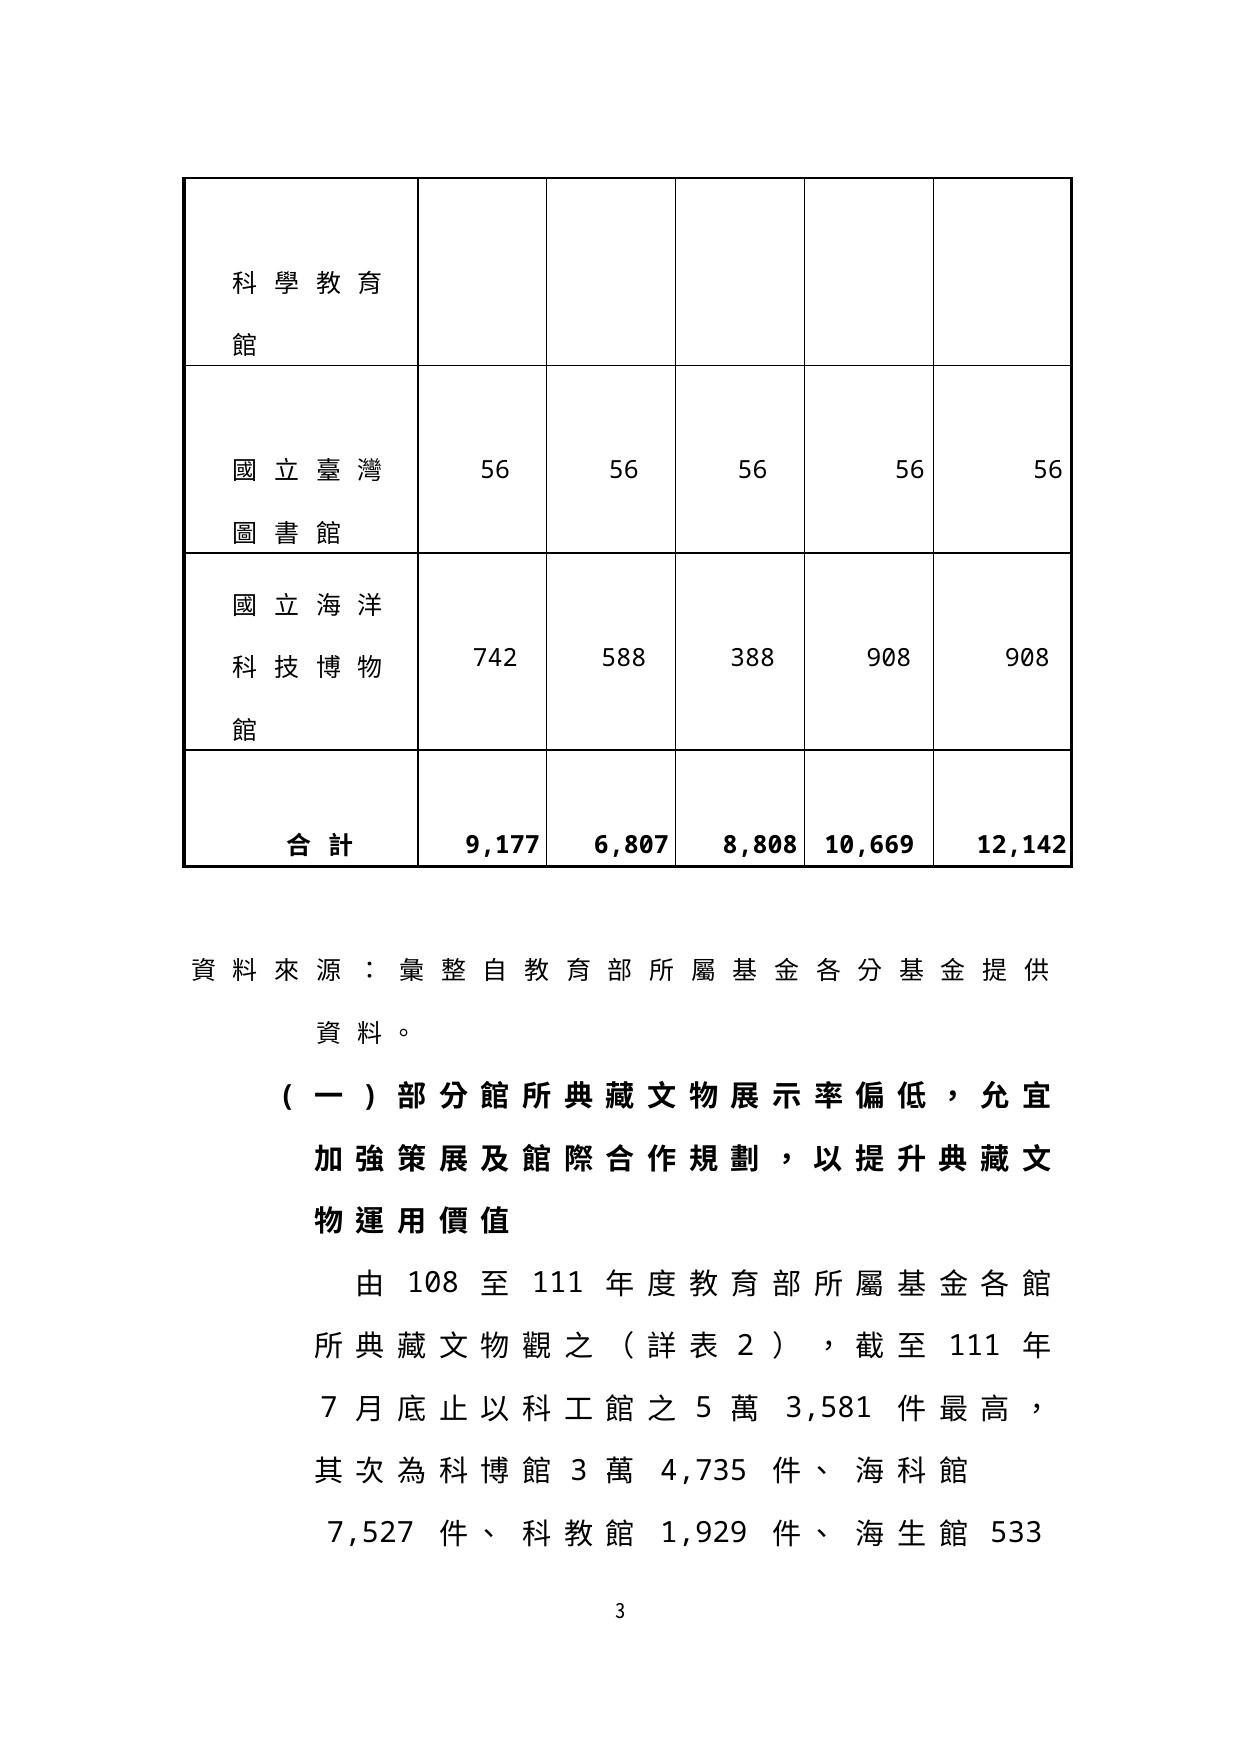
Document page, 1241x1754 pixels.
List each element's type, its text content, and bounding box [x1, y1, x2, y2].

table_cell 908 [805, 554, 933, 749]
table_cell [676, 179, 804, 365]
table_cell [419, 179, 546, 365]
text (一)部分館所典藏文物展示率偏低，允宜加強策展及館際合作規劃，以提升典藏文物運用價值 [242, 1052, 1058, 1240]
table_cell 10,669 [805, 751, 933, 865]
table_cell 388 [676, 554, 804, 749]
table_cell 科學教育館 [186, 179, 417, 365]
table_cell 742 [419, 554, 546, 749]
table_cell 12,142 [934, 751, 1070, 865]
table_cell 8,808 [676, 751, 804, 865]
table_cell 908 [934, 554, 1070, 749]
table_cell 588 [547, 554, 675, 749]
table_cell 56 [547, 366, 675, 552]
table_cell [805, 179, 933, 365]
table_cell 56 [676, 366, 804, 552]
table_cell [547, 179, 675, 365]
table_cell [934, 179, 1070, 365]
table_cell 56 [805, 366, 933, 552]
table_cell 國立海洋科技博物館 [186, 554, 417, 749]
table_cell 56 [934, 366, 1070, 552]
table_cell 9,177 [419, 751, 546, 865]
table_cell 56 [419, 366, 546, 552]
table_cell 6,807 [547, 751, 675, 865]
table_cell 國立臺灣圖書館 [186, 366, 417, 552]
text 由108至111年度教育部所屬基金各館所典藏文物觀之（詳表2），截至111年7月底止以科工館之5萬3,581件最高，其次為科博館3萬4,735件、海科館7,527件、科教館1,929件、海生館533件及臺灣圖書館20件。文物來源包括購買、研究人員採集、外界捐贈、交換、轉移及暫管。 [271, 1240, 1058, 1552]
text 資料來源：彙整自教育部所屬基金各分基金提供資料。 [183, 927, 1058, 1052]
table_cell 合計 [186, 751, 417, 865]
